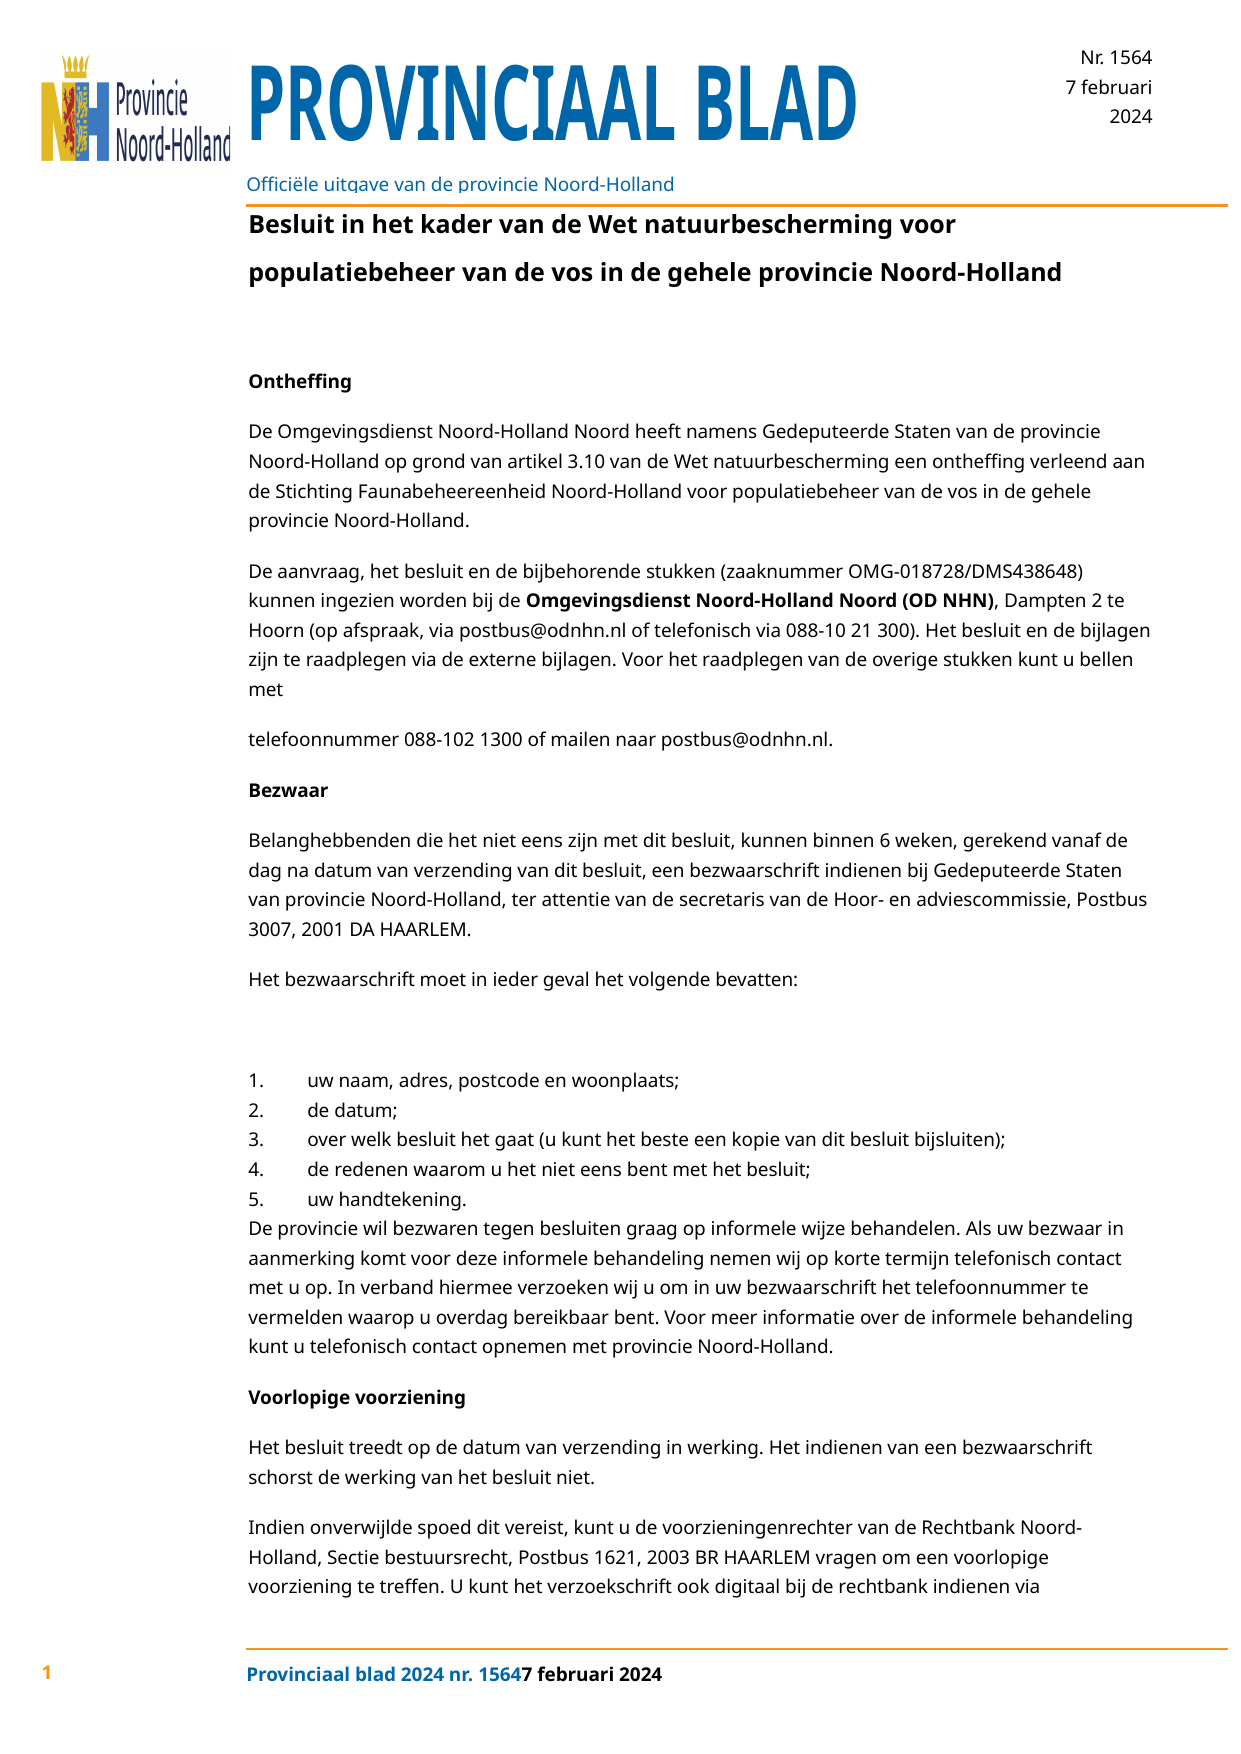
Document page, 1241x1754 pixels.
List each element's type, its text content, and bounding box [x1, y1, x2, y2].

text De Omgevingsdienst Noord-Holland Noord heeft namens Gedeputeerde Staten van de provincie Noord-Holland op grond van artikel 3.10 van de Wet natuurbescherming een ontheffing verleend aan de Stichting Faunabeheereenheid Noord-Holland voor populatiebeheer van de vos in de gehele provincie Noord-Holland. [248, 419, 1152, 533]
text De aanvraag, het besluit en de bijbehorende stukken (zaaknummer OMG-018728/DMS438648) kunnen ingezien worden bij de Omgevingsdienst Noord-Holland Noord (OD NHN), Dampten 2 te Hoorn (op afspraak, via postbus@odnhn.nl of telefonisch via 088-10 21 300). Het besluit en de bijlagen zijn te raadplegen via de externe bijlagen. Voor het raadplegen van de overige stukken kunt u bellen met [248, 558, 1152, 702]
text Het besluit treedt op de datum van verzending in werking. Het indienen van een bezwaarschrift schorst de werking van het besluit niet. [248, 1434, 1152, 1490]
list de redenen waarom u het niet eens bent met het besluit; [248, 1156, 1152, 1182]
text Indien onverwijlde spoed dit vereist, kunt u de voorzieningenrechter van de Rechtbank Noord-Holland, Sectie bestuursrecht, Postbus 1621, 2003 BR HAARLEM vragen om een voorlopige voorziening te treffen. U kunt het verzoekschrift ook digitaal bij de rechtbank indienen via [248, 1514, 1152, 1599]
text telefoonnummer 088-102 1300 of mailen naar postbus@odnhn.nl. [248, 727, 1152, 752]
text De provincie wil bezwaren tegen besluiten graag op informele wijze behandelen. Als uw bezwaar in aanmerking komt voor deze informele behandeling nemen wij op korte termijn telefonisch contact met u op. In verband hiermee verzoeken wij u om in uw bezwaarschrift het telefoonnummer te vermelden waarop u overdag bereikbaar bent. Voor meer informatie over de informele behandeling kunt u telefonisch contact opnemen met provincie Noord-Holland. [248, 1215, 1152, 1359]
text Voorlopige voorziening [248, 1384, 1152, 1410]
picture [41, 47, 231, 172]
text Ontheffing [248, 368, 1152, 394]
text Besluit in het kader van de Wet natuurbescherming voor populatiebeheer van de vos in de gehele provincie Noord-Holland [248, 207, 1152, 288]
list over welk besluit het gaat (u kunt het beste een kopie van dit besluit bijsluiten); [248, 1127, 1152, 1152]
text Het bezwaarschrift moet in ieder geval het volgende bevatten: [248, 967, 1152, 992]
text Bezwaar [248, 777, 1152, 803]
list uw handtekening. [248, 1186, 1152, 1212]
list de datum; [248, 1097, 1152, 1123]
text Belanghebbenden die het niet eens zijn met dit besluit, kunnen binnen 6 weken, gerekend vanaf de dag na datum van verzending van dit besluit, een bezwaarschrift indienen bij Gedeputeerde Staten van provincie Noord-Holland, ter attentie van de secretaris van de Hoor- en adviescommissie, Postbus 3007, 2001 DA HAARLEM. [248, 827, 1152, 942]
list uw naam, adres, postcode en woonplaats; [248, 1067, 1152, 1093]
